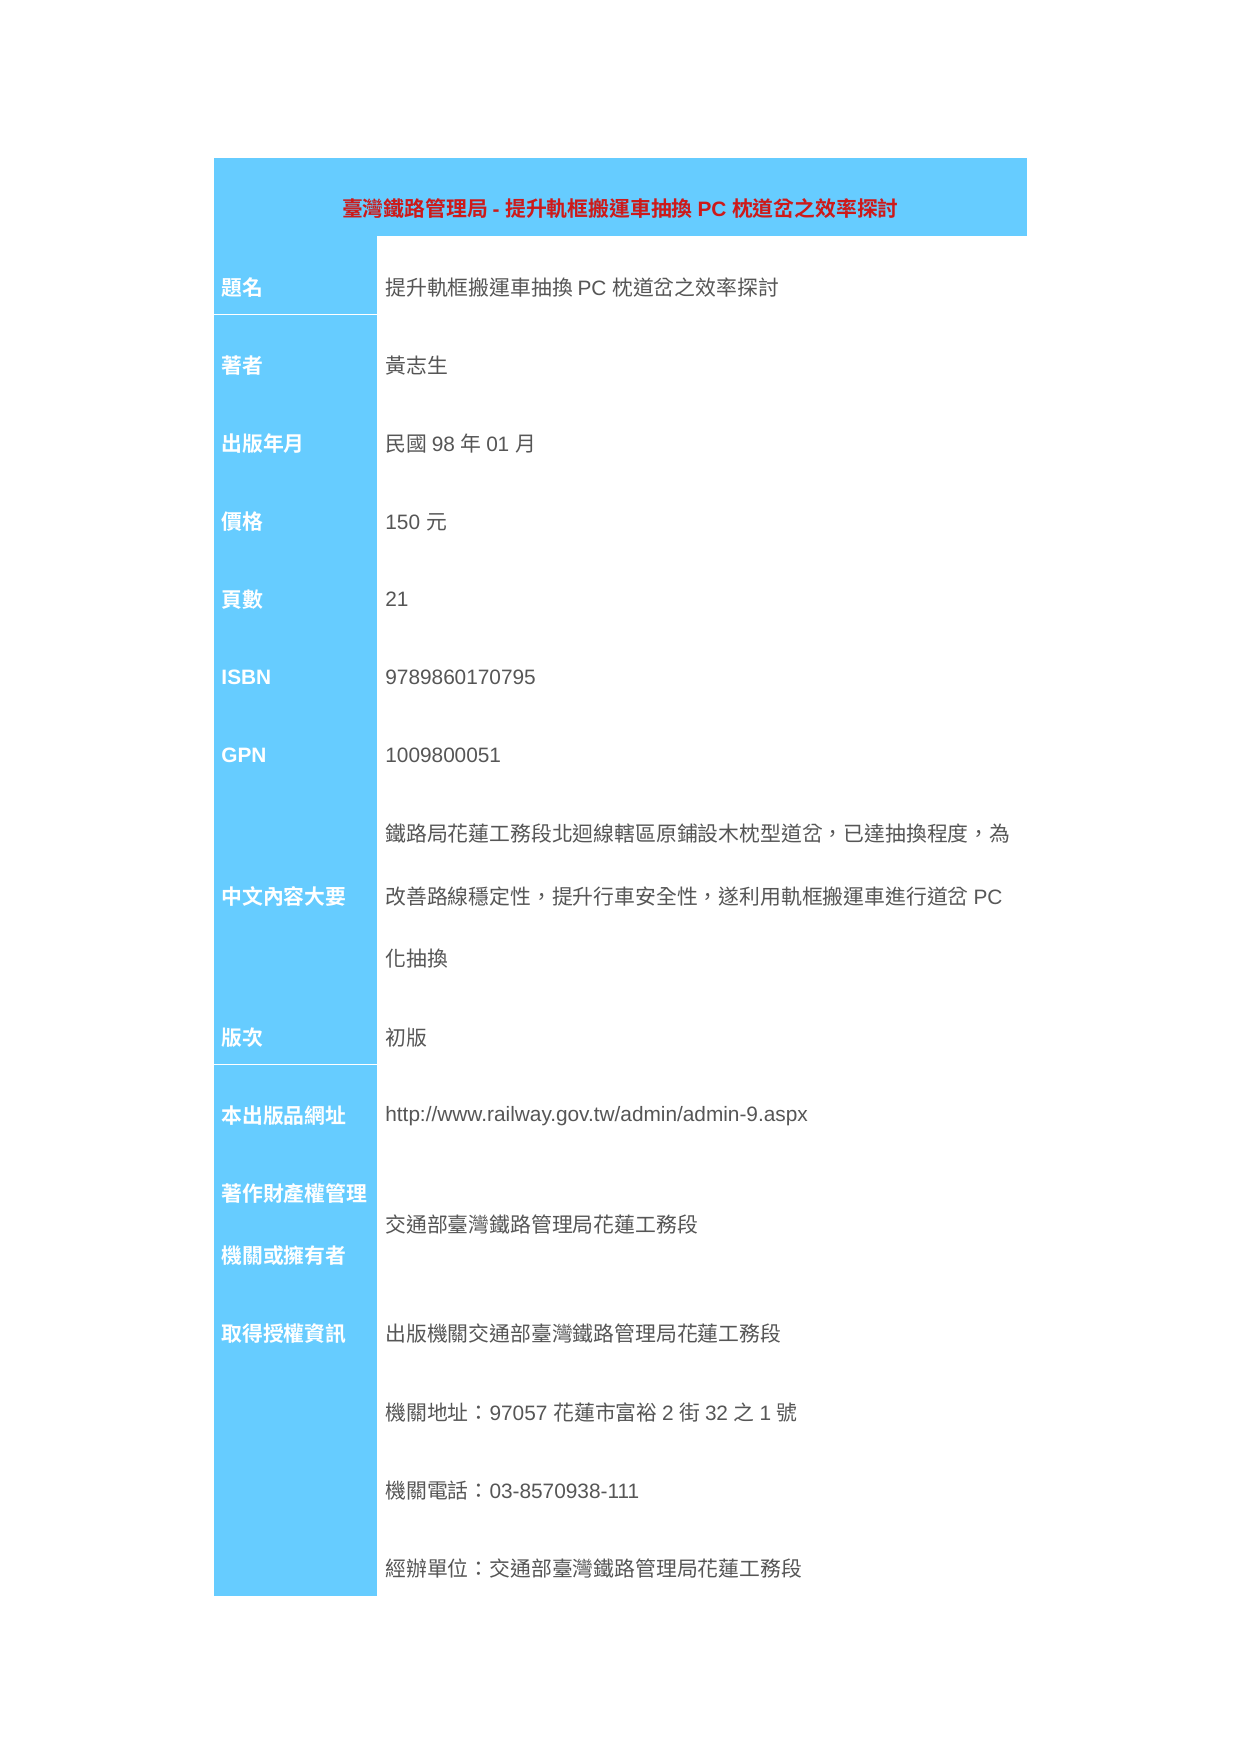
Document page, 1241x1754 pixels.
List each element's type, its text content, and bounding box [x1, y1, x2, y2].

table_cell 頁數 [214, 549, 377, 627]
table_cell 著作財產權管理機關或擁有者 [214, 1143, 377, 1283]
table_cell 9789860170795 [378, 627, 1027, 705]
table_cell 150 元 [378, 471, 1027, 549]
table_cell 提升軌框搬運車抽換 PC 枕道岔之效率探討 [378, 236, 1027, 314]
table_cell 初版 [378, 986, 1027, 1064]
table_cell 1009800051 [378, 705, 1027, 783]
table_cell 機關電話：03-8570938-111 [378, 1440, 1027, 1518]
table_cell 題名 [214, 236, 377, 314]
table_cell 著者 [214, 315, 377, 393]
table_cell 黃志生 [378, 315, 1027, 393]
table_cell 中文內容大要 [214, 783, 377, 986]
table_cell 取得授權資訊 [214, 1283, 377, 1596]
table_cell 出版機關交通部臺灣鐵路管理局花蓮工務段 [378, 1283, 1027, 1361]
table_cell 出版年月 [214, 393, 377, 471]
table_cell 本出版品網址 [214, 1065, 377, 1143]
table_cell GPN [214, 705, 377, 783]
table_cell http://www.railway.gov.tw/admin/admin-9.aspx [378, 1065, 1027, 1143]
table_cell 鐵路局花蓮工務段北迴線轄區原鋪設木枕型道岔，已達抽換程度，為改善路線穩定性，提升行車安全性，遂利用軌框搬運車進行道岔 PC 化抽換 [378, 783, 1027, 986]
table_cell 民國 98 年 01 月 [378, 393, 1027, 471]
table_header 臺灣鐵路管理局 - 提升軌框搬運車抽換 PC 枕道岔之效率探討 [214, 158, 1027, 236]
table_cell 經辦單位：交通部臺灣鐵路管理局花蓮工務段 [378, 1518, 1027, 1596]
table_cell ISBN [214, 627, 377, 705]
table_cell 機關地址：97057 花蓮市富裕 2 街 32 之 1 號 [378, 1361, 1027, 1439]
table_cell 交通部臺灣鐵路管理局花蓮工務段 [378, 1143, 1027, 1283]
table_cell 版次 [214, 986, 377, 1064]
table_cell 21 [378, 549, 1027, 627]
table_cell 價格 [214, 471, 377, 549]
